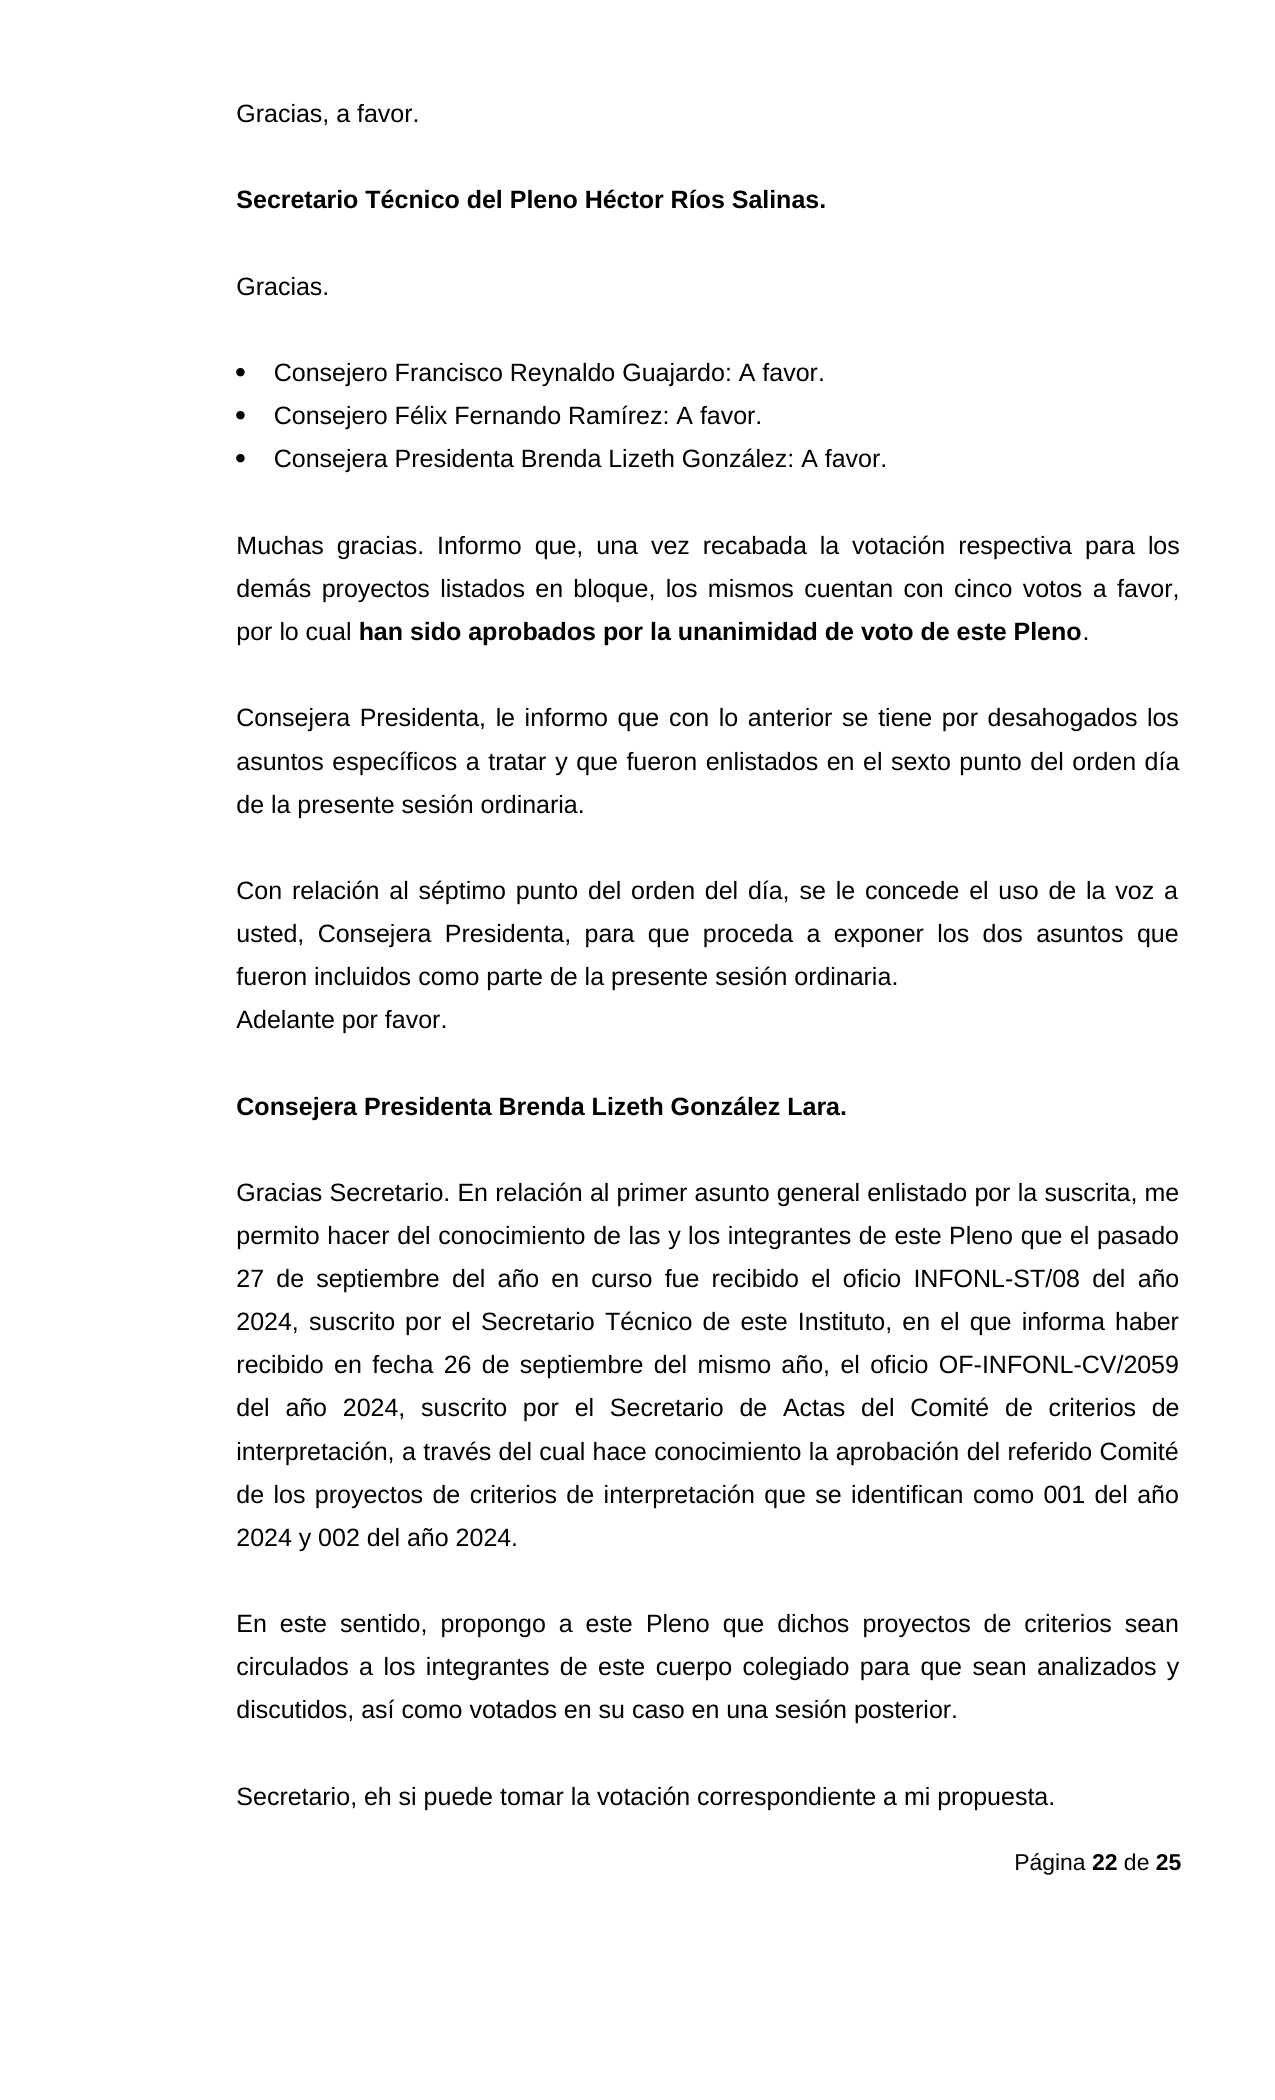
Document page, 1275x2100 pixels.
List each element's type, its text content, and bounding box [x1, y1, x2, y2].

text En este sentido, propongo a este Pleno que dichos proyectos de criterios sean circulados a los integrantes de este cuerpo colegiado para que sean analizados y discutidos, así como votados en su caso en una sesión posterior. [236, 1609, 1181, 1724]
text Gracias, a favor. [236, 99, 1181, 128]
text Consejera Presidenta, le informo que con lo anterior se tiene por desahogados los asuntos específicos a tratar y que fueron enlistados en el sexto punto del orden día de la presente sesión ordinaria. [236, 703, 1181, 818]
list Consejero Félix Fernando Ramírez: A favor. [236, 401, 1181, 430]
text Consejera Presidenta Brenda Lizeth González Lara. [236, 1091, 1181, 1120]
text Secretario Técnico del Pleno Héctor Ríos Salinas. [236, 186, 1181, 214]
text Secretario, eh si puede tomar la votación correspondiente a mi propuesta. [236, 1781, 1181, 1810]
text Gracias. [236, 272, 1181, 301]
list Consejera Presidenta Brenda Lizeth González: A favor. [236, 444, 1181, 473]
text Con relación al séptimo punto del orden del día, se le concede el uso de la voz a usted, Consejera Presidenta, para que proceda a exponer los dos asuntos que fueron incluidos como parte de la presente sesión ordinaria. [236, 876, 1181, 991]
list Consejero Francisco Reynaldo Guajardo: A favor. [236, 358, 1181, 387]
text Gracias Secretario. En relación al primer asunto general enlistado por la suscrita, me permito hacer del conocimiento de las y los integrantes de este Pleno que el pasado 27 de septiembre del año en curso fue recibido el oficio INFONL-ST/08 del año 2024, suscrito por el Secretario Técnico de este Instituto, en el que informa haber recibido en fecha 26 de septiembre del mismo año, el oficio OF-INFONL-CV/2059 del año 2024, suscrito por el Secretario de Actas del Comité de criterios de interpretación, a través del cual hace conocimiento la aprobación del referido Comité de los proyectos de criterios de interpretación que se identifican como 001 del año 2024 y 002 del año 2024. [236, 1178, 1181, 1551]
text Adelante por favor. [236, 1005, 1181, 1034]
text Muchas gracias. Informo que, una vez recabada la votación respectiva para los demás proyectos listados en bloque, los mismos cuentan con cinco votos a favor, por lo cual han sido aprobados por la unanimidad de voto de este Pleno. [236, 531, 1181, 646]
